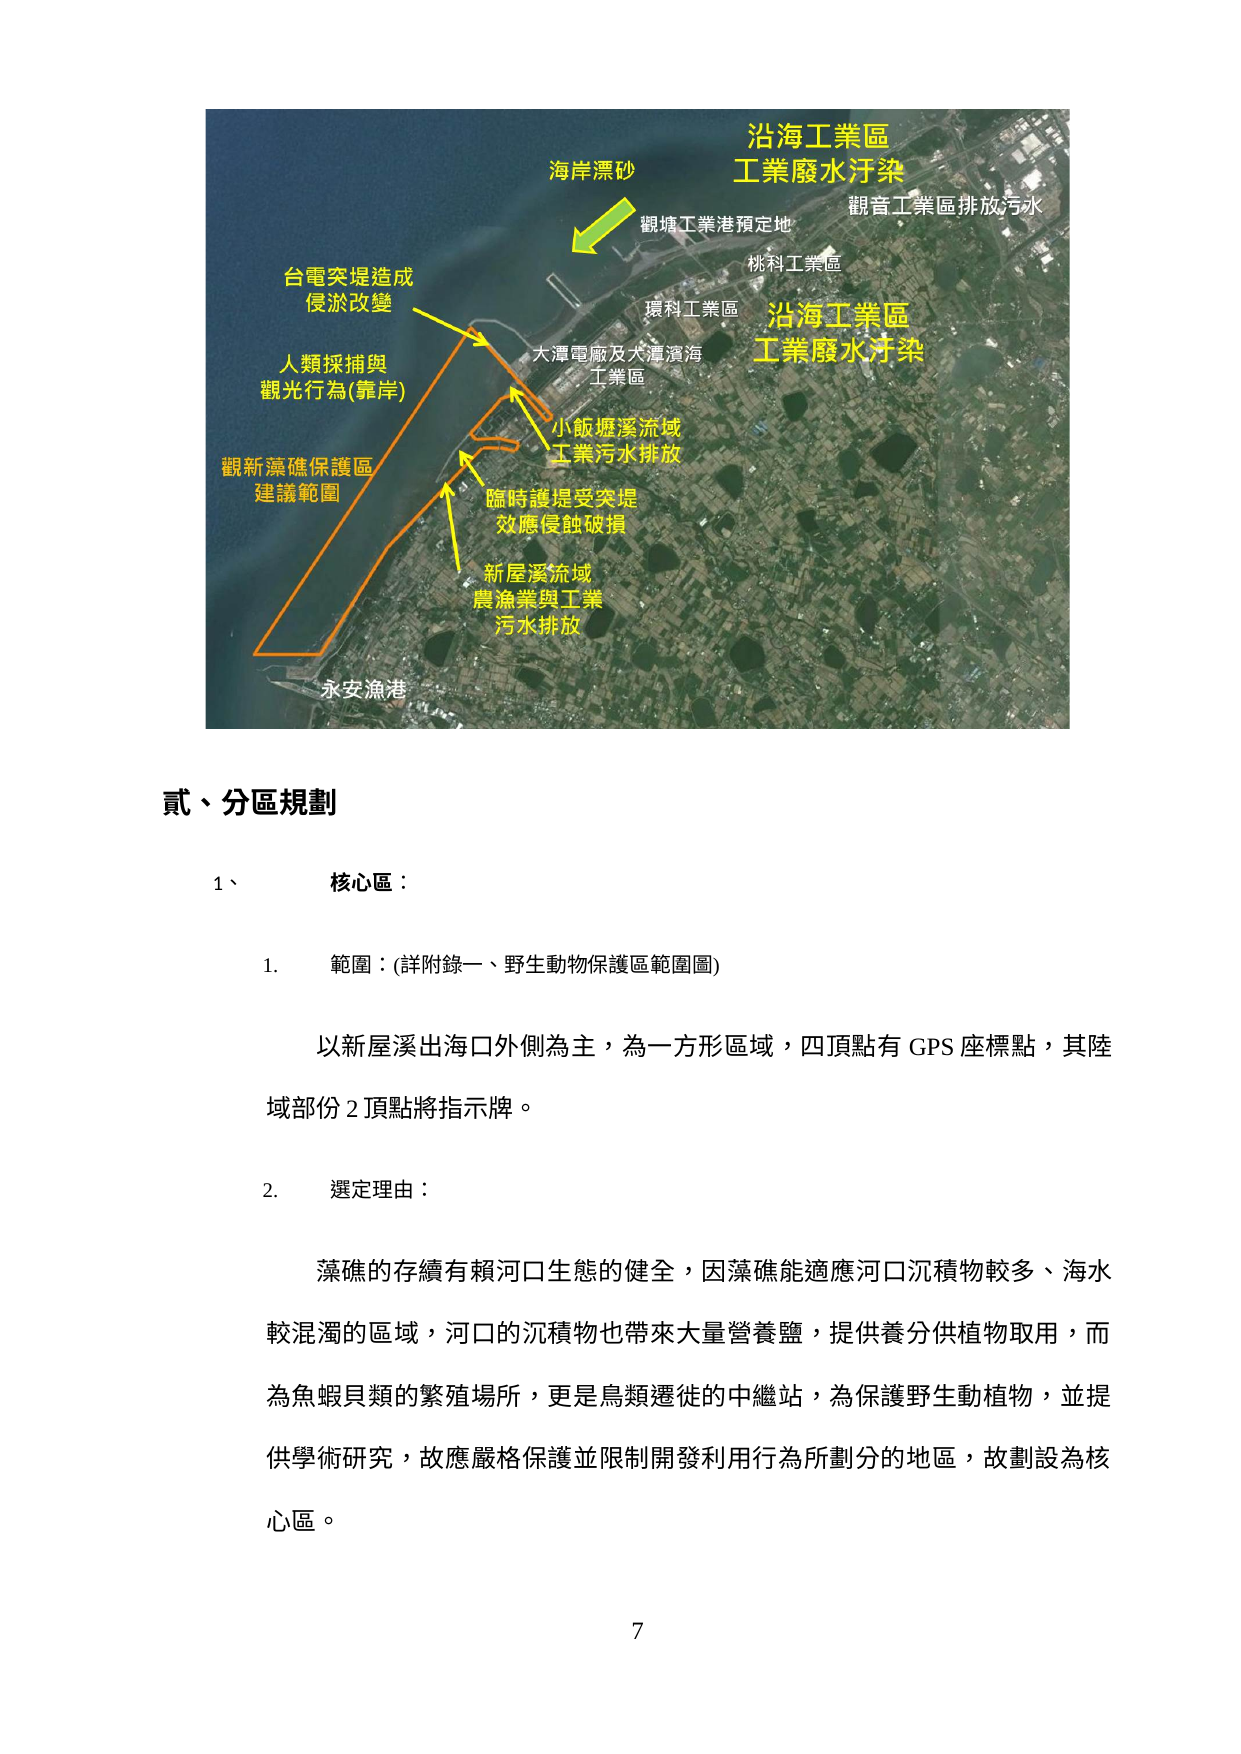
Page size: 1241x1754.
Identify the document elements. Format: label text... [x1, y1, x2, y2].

list 選定理由： [212, 1146, 1112, 1209]
text 以新屋溪出海口外側為主，為一方形區域，四頂點有GPS座標點，其陸域部份2頂點將指示牌。 [266, 1002, 1112, 1127]
list 分區規劃 [162, 759, 1112, 821]
list 核心區： [212, 840, 1112, 902]
list 範圍：(詳附錄一、野生動物保護區範圍圖) [212, 921, 1112, 984]
text 藻礁的存續有賴河口生態的健全，因藻礁能適應河口沉積物較多、海水較混濁的區域，河口的沉積物也帶來大量營養鹽，提供養分供植物取用，而為魚蝦貝類的繁殖場所，更是鳥類遷徙的中繼站，為保護野生動植物，並提供學術研究，故應嚴格保護並限制開發利用行為所劃分的地區，故劃設為核心區。 [266, 1227, 1112, 1540]
